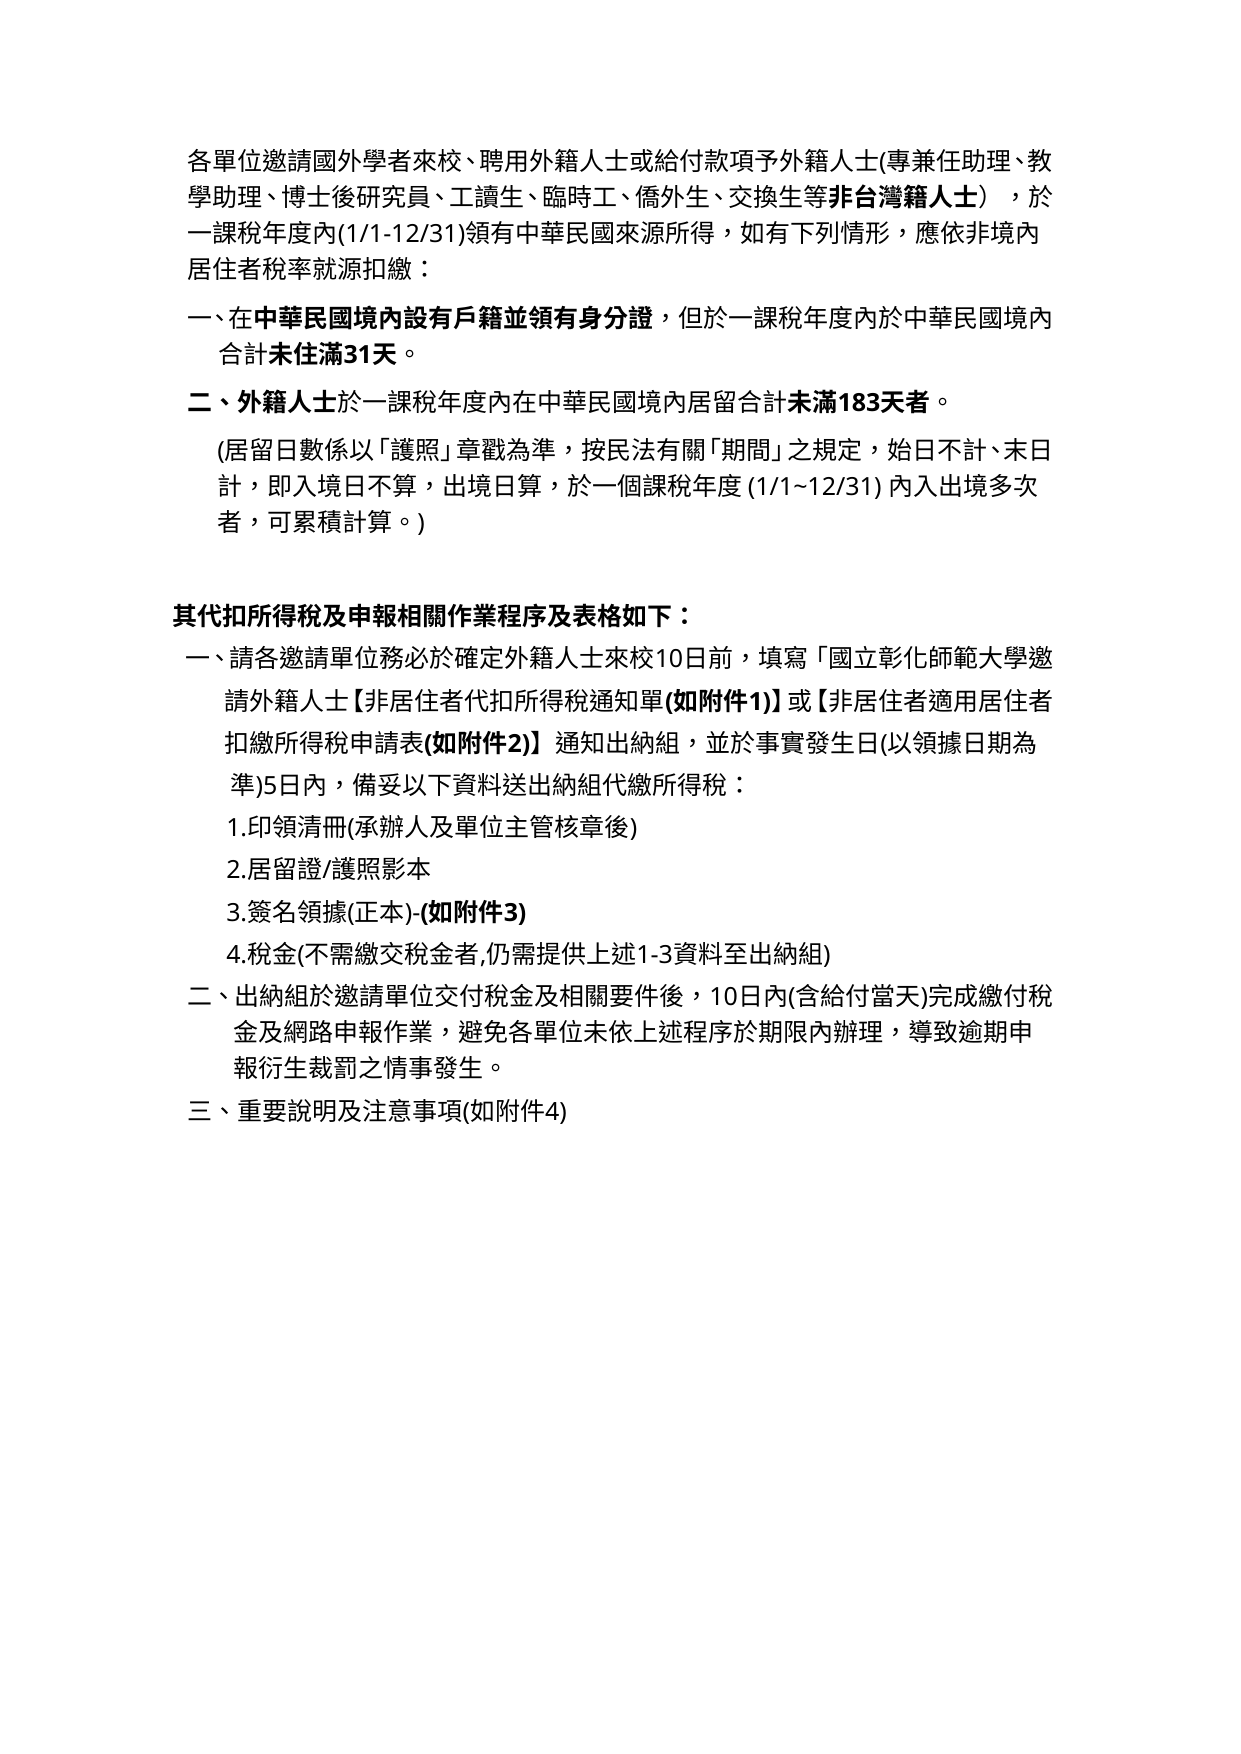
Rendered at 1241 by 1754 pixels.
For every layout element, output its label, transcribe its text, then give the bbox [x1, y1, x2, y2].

text 4.稅金(不需繳交稅金者,仍需提供上述1-3資料至出納組) [226, 934, 1053, 970]
text 二、外籍人士於一課稅年度內在中華民國境內居留合計未滿183天者。 [187, 382, 1053, 418]
list 一、請各邀請單位務必於確定外籍人士來校10日前，填寫「國立彰化師範大學邀 [185, 639, 1053, 675]
text 二、出納組於邀請單位交付稅金及相關要件後，10日內(含給付當天)完成繳付稅金及網路申報作業，避免各單位未依上述程序於期限內辦理，導致逾期申報衍生裁罰之情事發生。 [187, 976, 1053, 1085]
text 一、在中華民國境內設有戶籍並領有身分證，但於一課稅年度內於中華民國境內 合計未住滿31天。 [187, 298, 1053, 371]
text 1.印領清冊(承辦人及單位主管核章後) [226, 808, 1053, 844]
list 準)5日內，備妥以下資料送出納組代繳所得稅： [185, 765, 1053, 802]
text 2.居留證/護照影本 [226, 850, 1053, 886]
text (居留日數係以「護照」章戳為準，按民法有關「期間」之規定，始日不計、末日計，即入境日不算，出境日算，於一個課稅年度 (1/1~12/31) 內入出境多次者，可累積計算。) [217, 430, 1053, 539]
text 3.簽名領據(正本)-(如附件3) [226, 892, 1053, 928]
list 扣繳所得稅申請表(如附件2)】通知出納組，並於事實發生日(以領據日期為 [185, 723, 1053, 759]
text 三、重要說明及注意事項(如附件4) [187, 1091, 1053, 1127]
text 其代扣所得稅及申報相關作業程序及表格如下： [173, 597, 1053, 633]
list 請外籍人士【非居住者代扣所得稅通知單(如附件1)】或【非居住者適用居住者 [185, 681, 1053, 717]
text 各單位邀請國外學者來校、聘用外籍人士或給付款項予外籍人士(專兼任助理、教學助理、博士後研究員、工讀生、臨時工、僑外生、交換生等非台灣籍人士），於一課稅年度內(1/1-12/31)領有中華民國來源所得，如有下列情形，應依非境內居住者稅率就源扣繳： [188, 141, 1053, 286]
